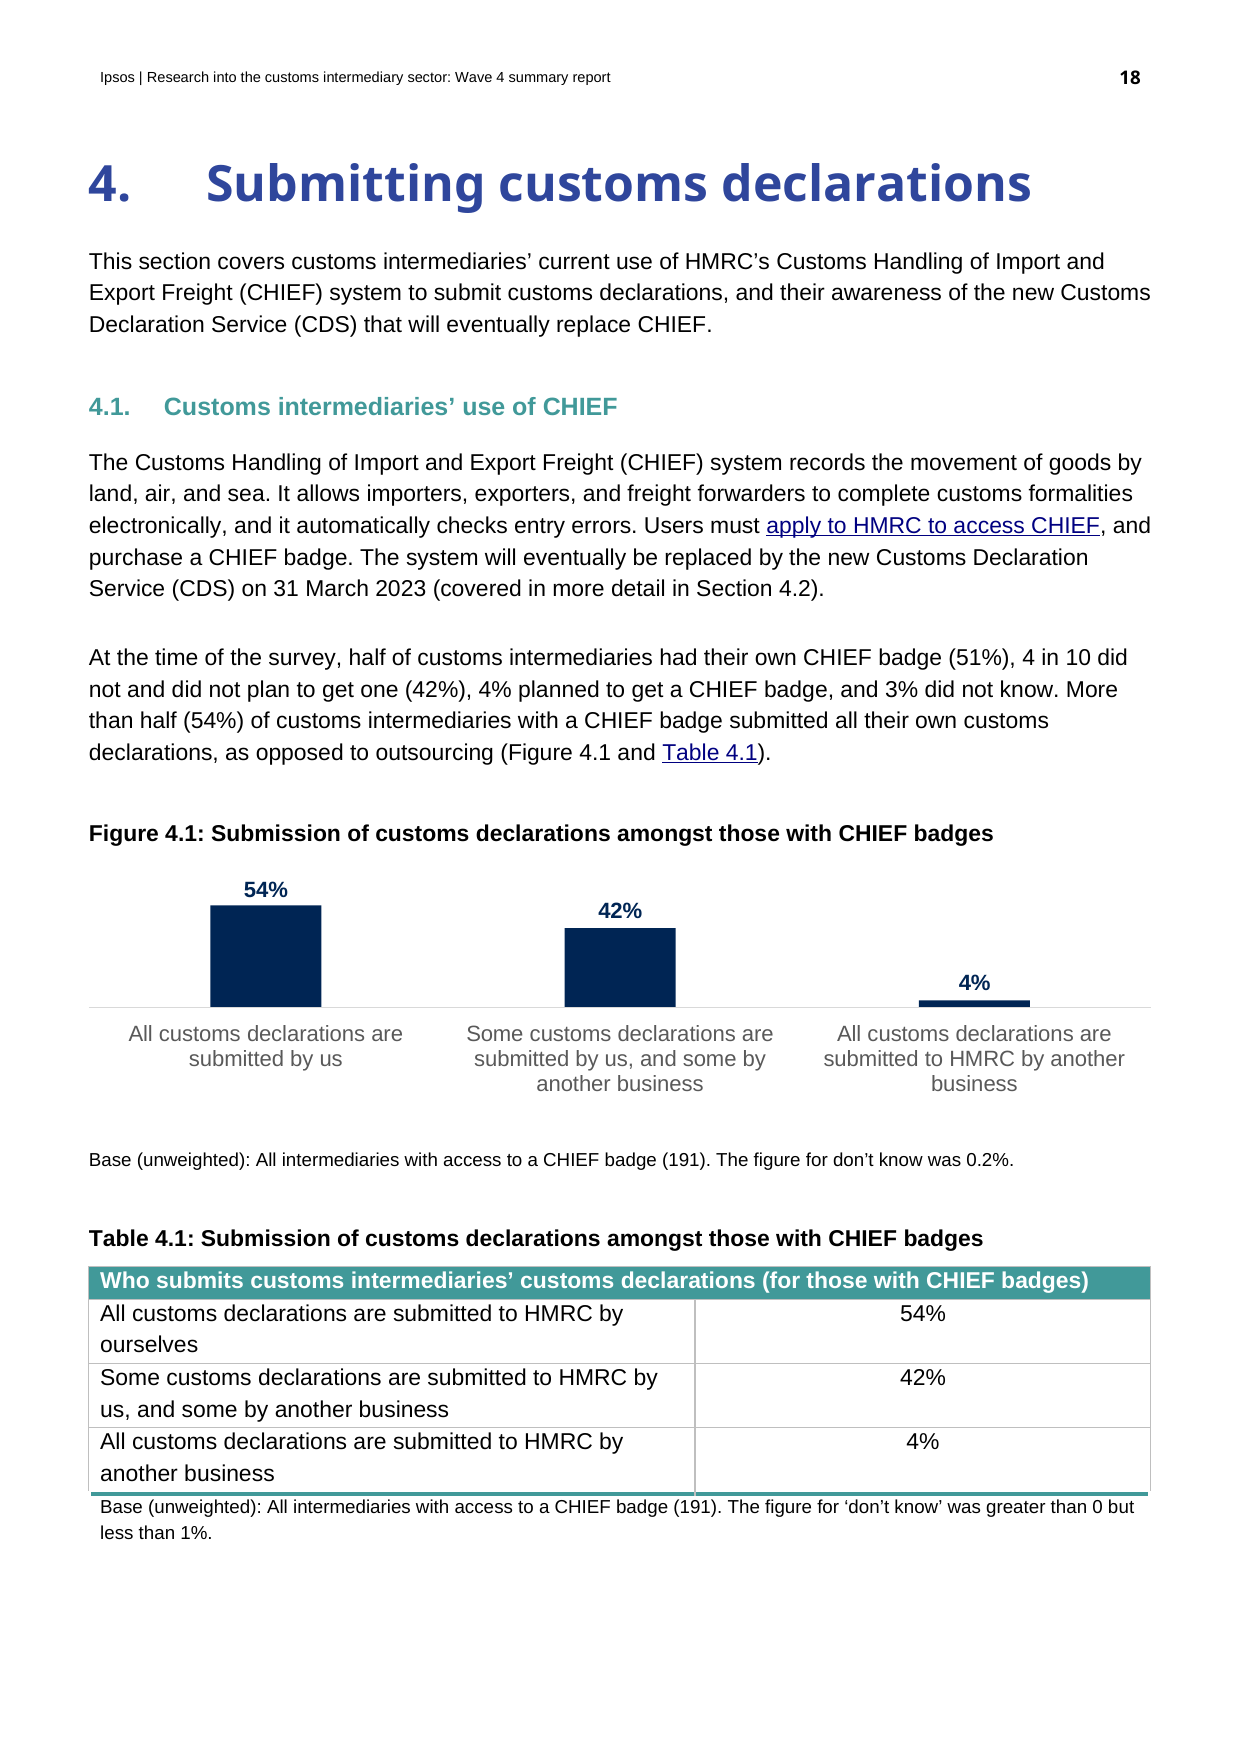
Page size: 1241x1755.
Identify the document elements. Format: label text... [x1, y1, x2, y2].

table_cell All customs declarations are submitted to HMRC by ourselves [89, 1300, 694, 1363]
subtitle Table 4.1: Submission of customs declarations amongst those with CHIEF badges [89, 1225, 1152, 1251]
table_cell Some customs declarations are submitted to HMRC by us, and some by another business [89, 1364, 694, 1427]
list The Customs Handling of Import and Export Freight (CHIEF) system records the movement of goods by land, air, and sea. It allows importers, exporters, and freight forwarders to complete customs formalities electronically, and it automatically checks entry errors. Users must apply to HMRC to access CHIEF, and purchase a CHIEF badge. The system will eventually be replaced by the new Customs Declaration Service (CDS) on 31 March 2023 (covered in more detail in Section 4.2). [89, 449, 1152, 601]
list This section covers customs intermediaries’ current use of HMRC’s Customs Handling of Import and Export Freight (CHIEF) system to submit customs declarations, and their awareness of the new Customs Declaration Service (CDS) that will eventually replace CHIEF. [89, 248, 1152, 337]
subtitle Submitting customs declarations [89, 148, 1152, 216]
table_header Who submits customs intermediaries’ customs declarations (for those with CHIEF badges) [89, 1267, 1150, 1299]
table_cell Base (unweighted): All intermediaries with access to a CHIEF badge (191). The figure for ‘don’t know’ was greater than 0 but less than 1%. [91, 1496, 1148, 1549]
subtitle Figure 4.1: Submission of customs declarations amongst those with CHIEF badges [89, 820, 1152, 847]
subtitle Customs intermediaries’ use of CHIEF [89, 392, 1152, 421]
table_cell 42% [696, 1364, 1150, 1427]
list At the time of the survey, half of customs intermediaries had their own CHIEF badge (51%), 4 in 10 did not and did not plan to get one (42%), 4% planned to get a CHIEF badge, and 3% did not know. More than half (54%) of customs intermediaries with a CHIEF badge submitted all their own customs declarations, as opposed to outsourcing (Figure 4.1 and Table 4.1). [89, 644, 1152, 765]
list Base (unweighted): All intermediaries with access to a CHIEF badge (191). The figure for don’t know was 0.2%. [89, 1149, 1152, 1171]
table_cell All customs declarations are submitted to HMRC by another business [89, 1428, 694, 1491]
table_cell 4% [696, 1428, 1150, 1491]
table_cell 54% [696, 1300, 1150, 1363]
